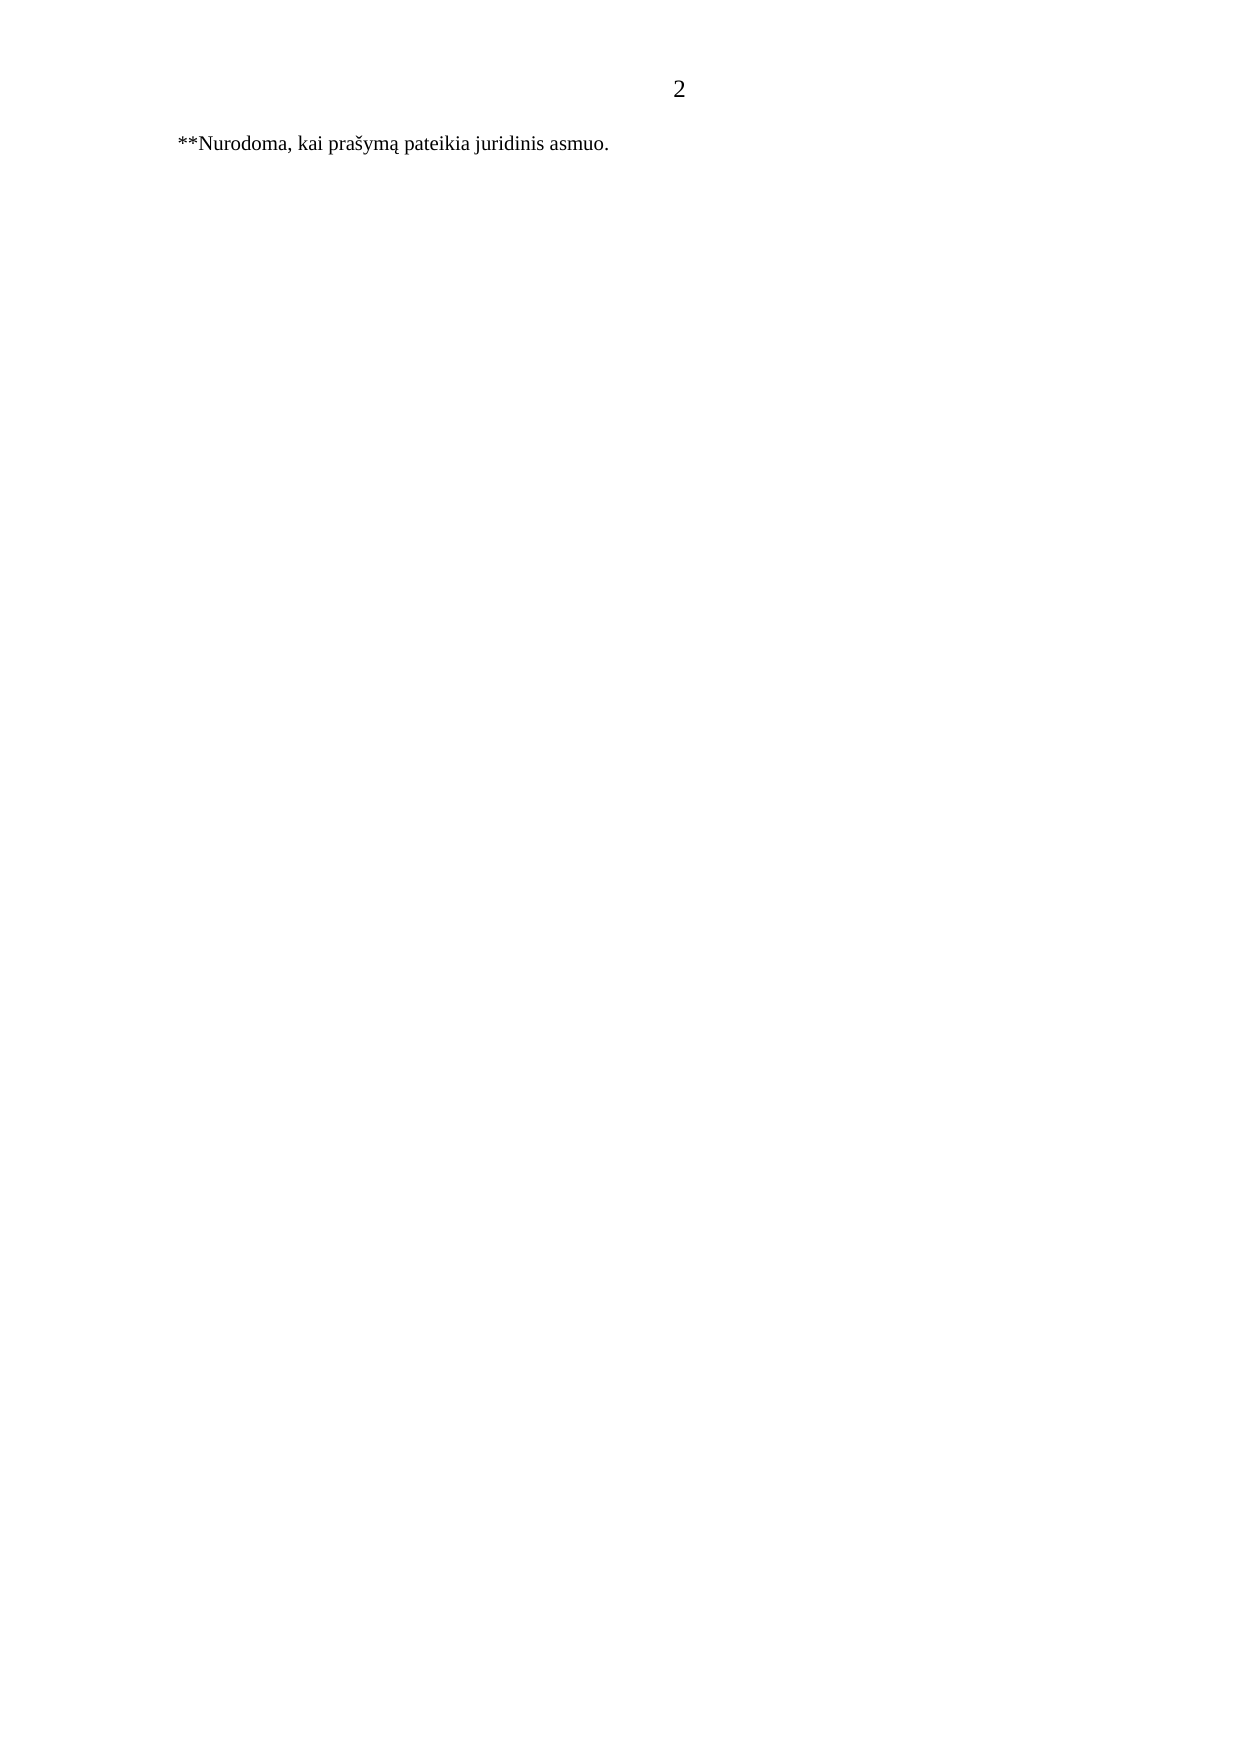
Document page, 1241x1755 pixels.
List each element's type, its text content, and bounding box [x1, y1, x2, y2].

text **Nurodoma, kai prašymą pateikia juridinis asmuo. [177, 131, 1181, 155]
